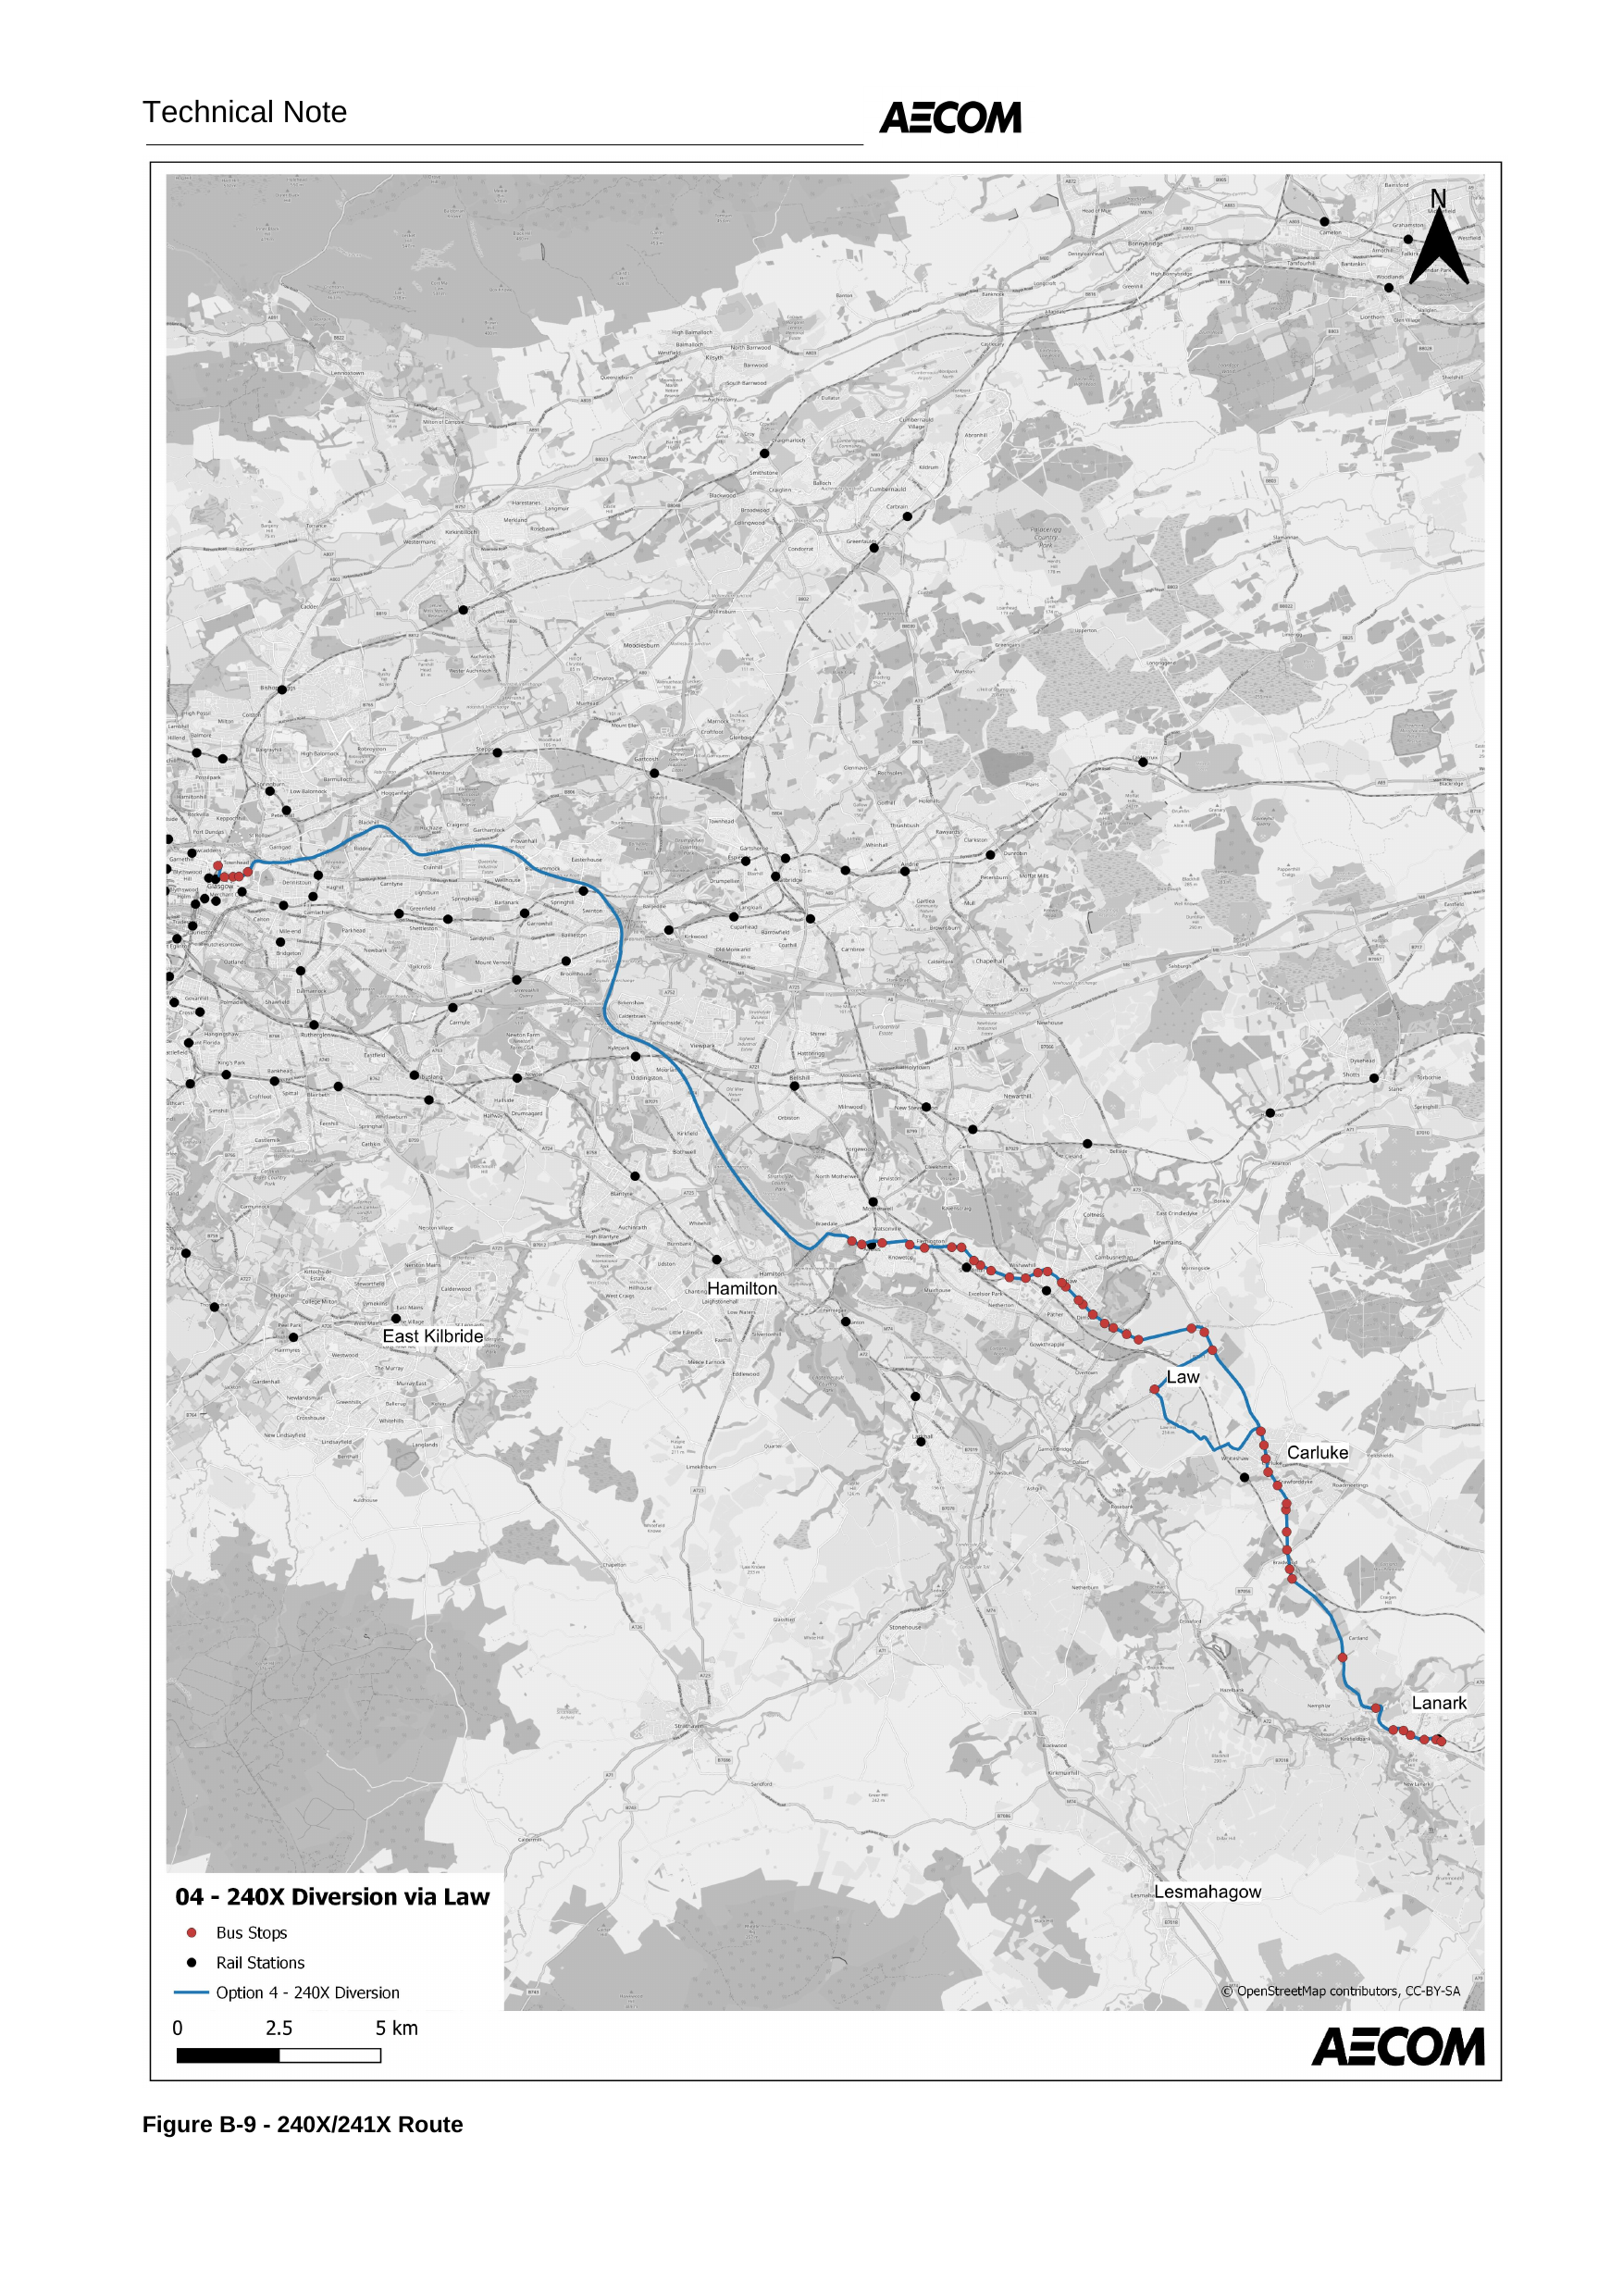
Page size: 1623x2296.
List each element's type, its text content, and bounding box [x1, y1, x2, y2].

text Figure B-9 - 240X/241X Route [142, 2111, 1508, 2137]
